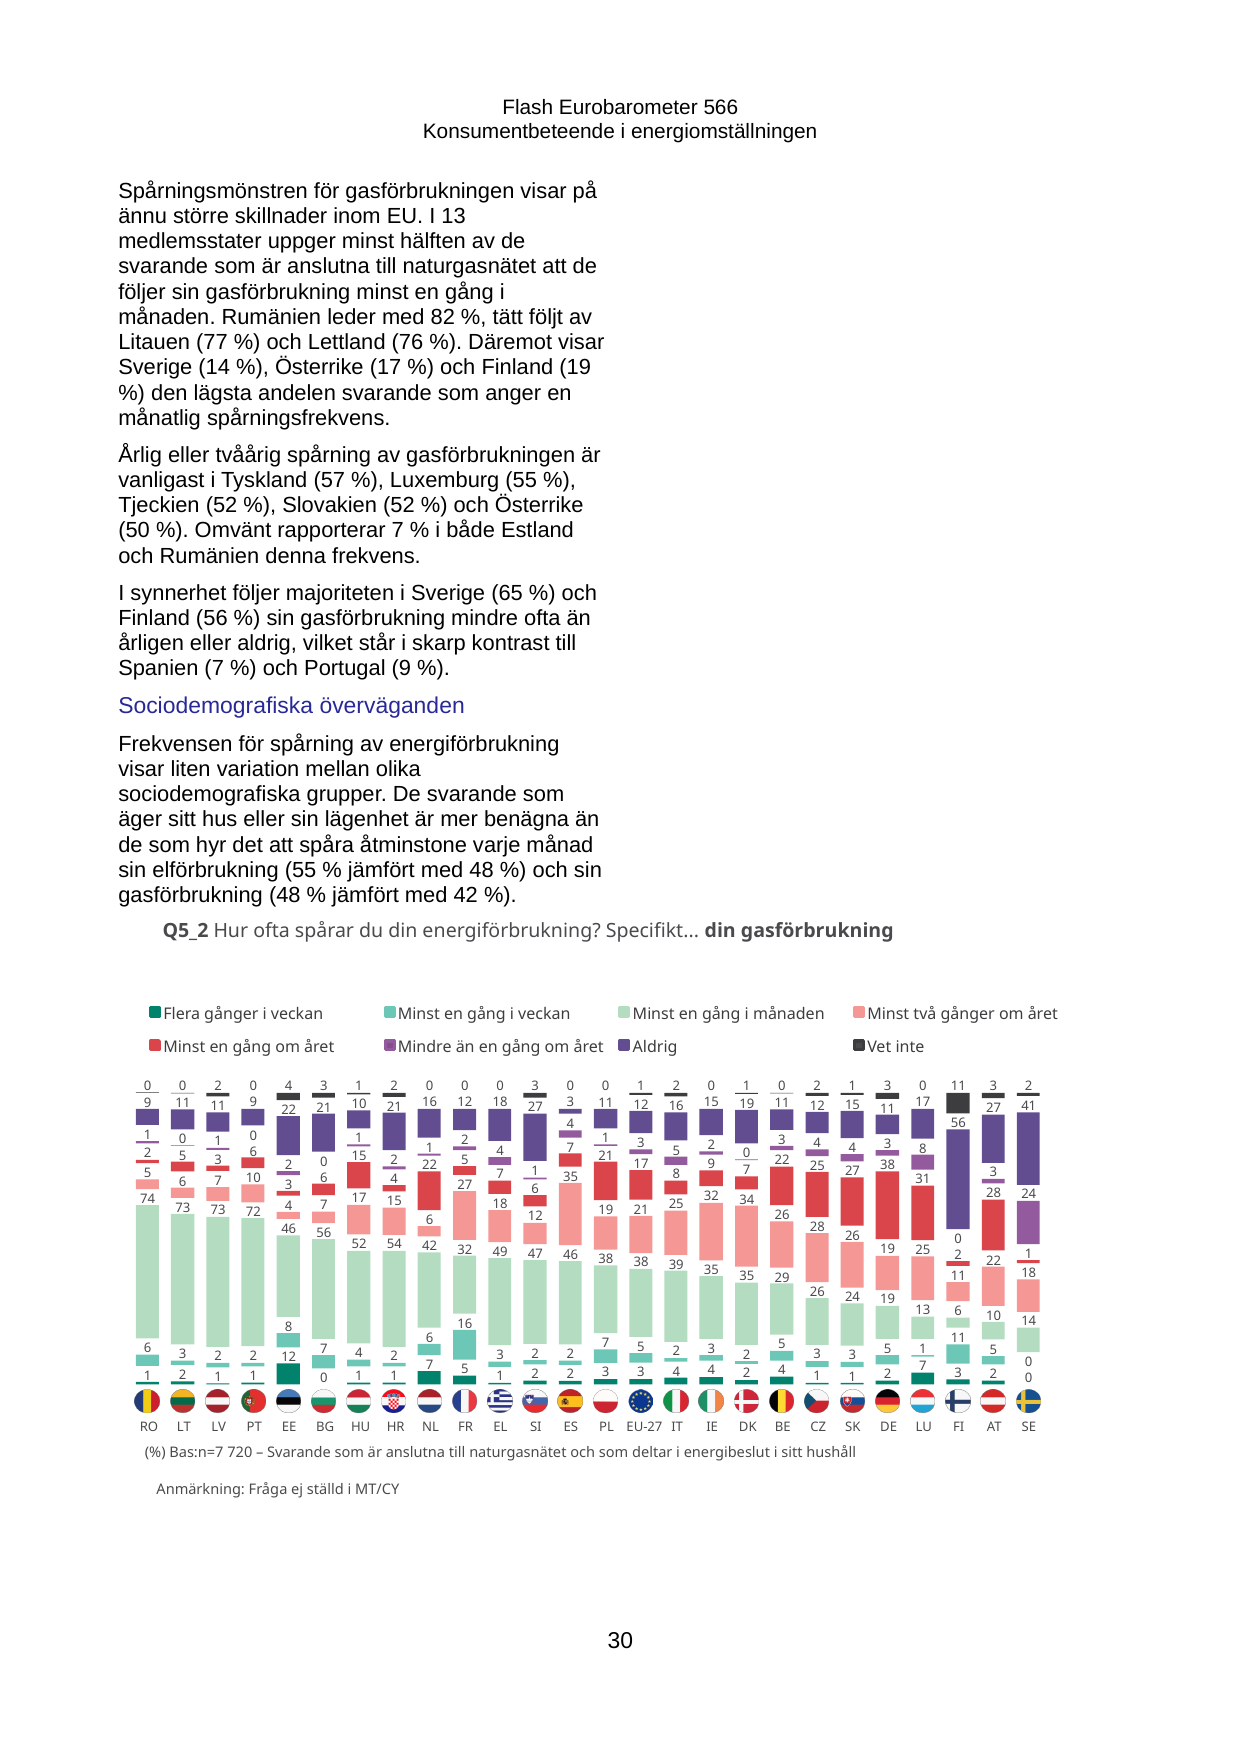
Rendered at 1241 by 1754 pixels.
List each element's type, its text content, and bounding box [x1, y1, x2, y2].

picture [522, 1389, 548, 1413]
picture [557, 1389, 583, 1413]
picture [663, 1389, 689, 1413]
picture [910, 1389, 935, 1413]
picture [945, 1389, 971, 1413]
picture [980, 1389, 1006, 1413]
text Årlig eller tvåårig spårning av gasförbrukningen är vanligast i Tyskland (57 %), Luxemburg (55 %), Tjeckien (52 %), Slovakien (52 %) och Österrike (50 %). Omvänt rapporterar 7 % i både Estland och Rumänien denna frekvens. [118, 442, 605, 568]
picture [1016, 1389, 1041, 1413]
picture [170, 1389, 195, 1413]
picture [241, 1389, 266, 1413]
picture [381, 1389, 406, 1413]
picture [734, 1389, 759, 1413]
picture [804, 1389, 829, 1413]
picture [875, 1389, 900, 1413]
picture [346, 1389, 371, 1413]
picture [417, 1389, 442, 1413]
text Frekvensen för spårning av energiförbrukning visar liten variation mellan olika sociodemografiska grupper. De svarande som äger sitt hus eller sin lägenhet är mer benägna än de som hyr det att spåra åtminstone varje månad sin elförbrukning (55 % jämfört med 48 %) och sin gasförbrukning (48 % jämfört med 42 %). [118, 731, 605, 907]
text Sociodemografiska överväganden [118, 692, 605, 719]
picture [205, 1389, 230, 1413]
picture [628, 1389, 653, 1413]
picture [769, 1389, 794, 1413]
picture [840, 1389, 865, 1413]
text I synnerhet följer majoriteten i Sverige (65 %) och Finland (56 %) sin gasförbrukning mindre ofta än årligen eller aldrig, vilket står i skarp kontrast till Spanien (7 %) och Portugal (9 %). [118, 580, 605, 681]
picture [593, 1389, 618, 1413]
picture [134, 1389, 160, 1413]
picture [698, 1389, 724, 1413]
picture [311, 1389, 336, 1413]
picture [487, 1389, 513, 1413]
text Spårningsmönstren för gasförbrukningen visar på ännu större skillnader inom EU. I 13 medlemsstater uppger minst hälften av de svarande som är anslutna till naturgasnätet att de följer sin gasförbrukning minst en gång i månaden. Rumänien leder med 82 %, tätt följt av Litauen (77 %) och Lettland (76 %). Däremot visar Sverige (14 %), Österrike (17 %) och Finland (19 %) den lägsta andelen svarande som anger en månatlig spårningsfrekvens. [118, 178, 605, 430]
picture [452, 1389, 477, 1413]
picture [276, 1389, 301, 1413]
